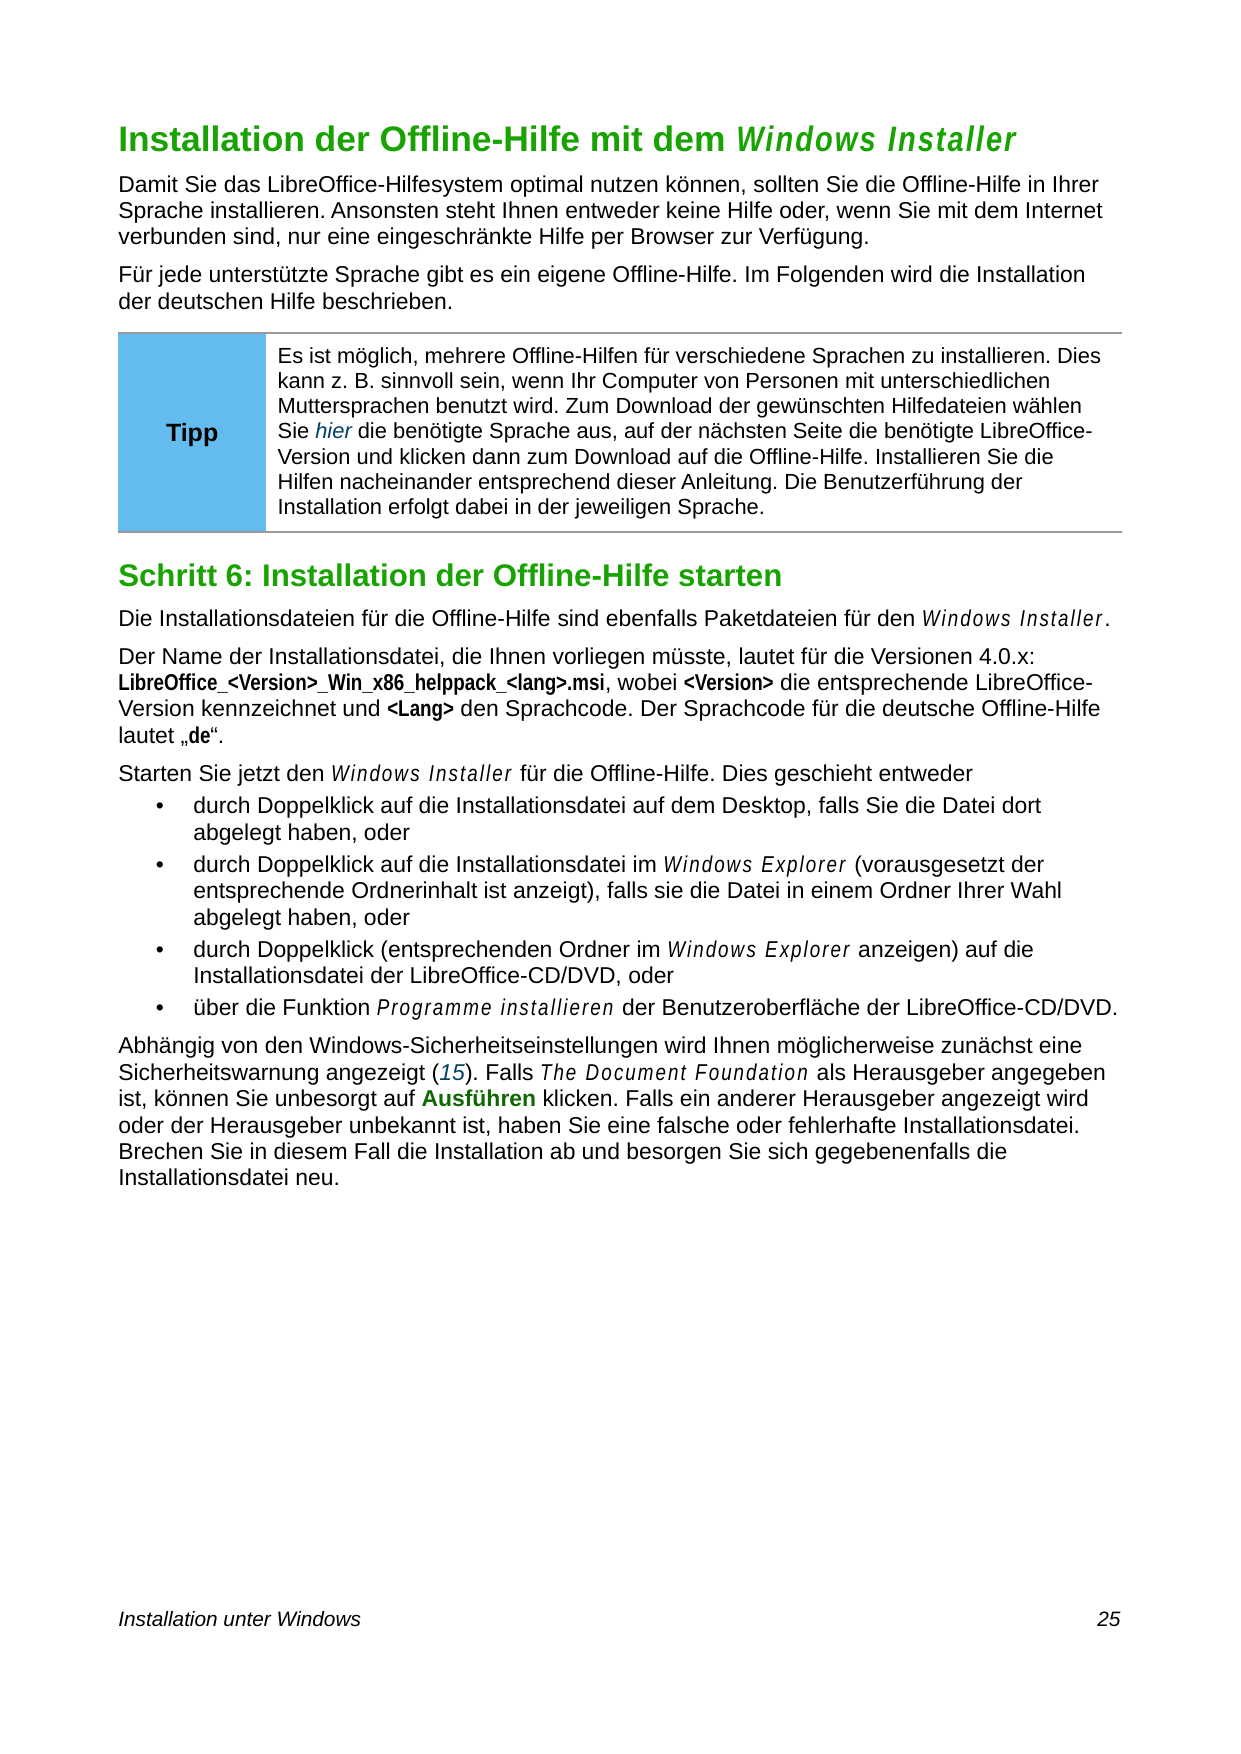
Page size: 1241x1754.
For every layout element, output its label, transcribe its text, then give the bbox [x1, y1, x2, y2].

text Abhängig von den Windows-Sicherheitseinstellungen wird Ihnen möglicherweise zunächst eine Sicherheitswarnung angezeigt (Abbildung 15). Falls The Document Foundation als Herausgeber angegeben ist, können Sie unbesorgt auf Ausführen klicken. Falls ein anderer Herausgeber angezeigt wird oder der Herausgeber unbekannt ist, haben Sie eine falsche oder fehlerhafte Installationsdatei. Brechen Sie in diesem Fall die Installation ab und besorgen Sie sich gegebenenfalls die Installationsdatei neu. [118, 1032, 1122, 1191]
list durch Doppelklick (entsprechenden Ordner im Windows Explorer anzeigen) auf die Installationsdatei der LibreOffice-CD/DVD, oder [156, 936, 1122, 988]
subtitle Schritt 6: Installation der Offline-Hilfe starten [118, 557, 1122, 593]
text Der Name der Installationsdatei, die Ihnen vorliegen müsste, lautet für die Versionen 4.0.x: LibreOffice_<Version>_Win_x86_helppack_<lang>.msi, wobei <Version> die entsprechende LibreOffice-Version kennzeichnet und <Lang> den Sprachcode. Der Sprachcode für die deutsche Offline-Hilfe lautet „de“. [118, 643, 1122, 748]
text Für jede unterstützte Sprache gibt es ein eigene Offline-Hilfe. Im Folgenden wird die Installation der deutschen Hilfe beschrieben. [118, 261, 1122, 314]
text Die Installationsdateien für die Offline-Hilfe sind ebenfalls Paketdateien für den Windows Installer. [118, 604, 1122, 631]
list über die Funktion Programme installieren der Benutzeroberfläche der LibreOffice-CD/DVD. [156, 994, 1122, 1021]
subtitle Installation der Offline-Hilfe mit dem Windows Installer [118, 118, 1122, 159]
list durch Doppelklick auf die Installationsdatei im Windows Explorer (vorausgesetzt der entsprechende Ordnerinhalt ist anzeigt), falls sie die Datei in einem Ordner Ihrer Wahl abgelegt haben, oder [156, 851, 1122, 930]
list durch Doppelklick auf die Installationsdatei auf dem Desktop, falls Sie die Datei dort abgelegt haben, oder [156, 792, 1122, 845]
table_header Tipp [118, 334, 266, 531]
table_header Es ist möglich, mehrere Offline-Hilfen für verschiedene Sprachen zu installieren. Dies kann z. B. sinnvoll sein, wenn Ihr Computer von Personen mit unterschiedlichen Muttersprachen benutzt wird. Zum Download der gewünschten Hilfedateien wählen Sie hier die benötigte Sprache aus, auf der nächsten Seite die benötigte LibreOffice-Version und klicken dann zum Download auf die Offline-Hilfe. Installieren Sie die Hilfen nacheinander entsprechend dieser Anleitung. Die Benutzerführung der Installation erfolgt dabei in der jeweiligen Sprache. [266, 334, 1122, 531]
text Damit Sie das LibreOffice-Hilfesystem optimal nutzen können, sollten Sie die Offline-Hilfe in Ihrer Sprache installieren. Ansonsten steht Ihnen entweder keine Hilfe oder, wenn Sie mit dem Internet verbunden sind, nur eine eingeschränkte Hilfe per Browser zur Verfügung. [118, 171, 1122, 250]
text Starten Sie jetzt den Windows Installer für die Offline-Hilfe. Dies geschieht entweder [118, 760, 1122, 786]
